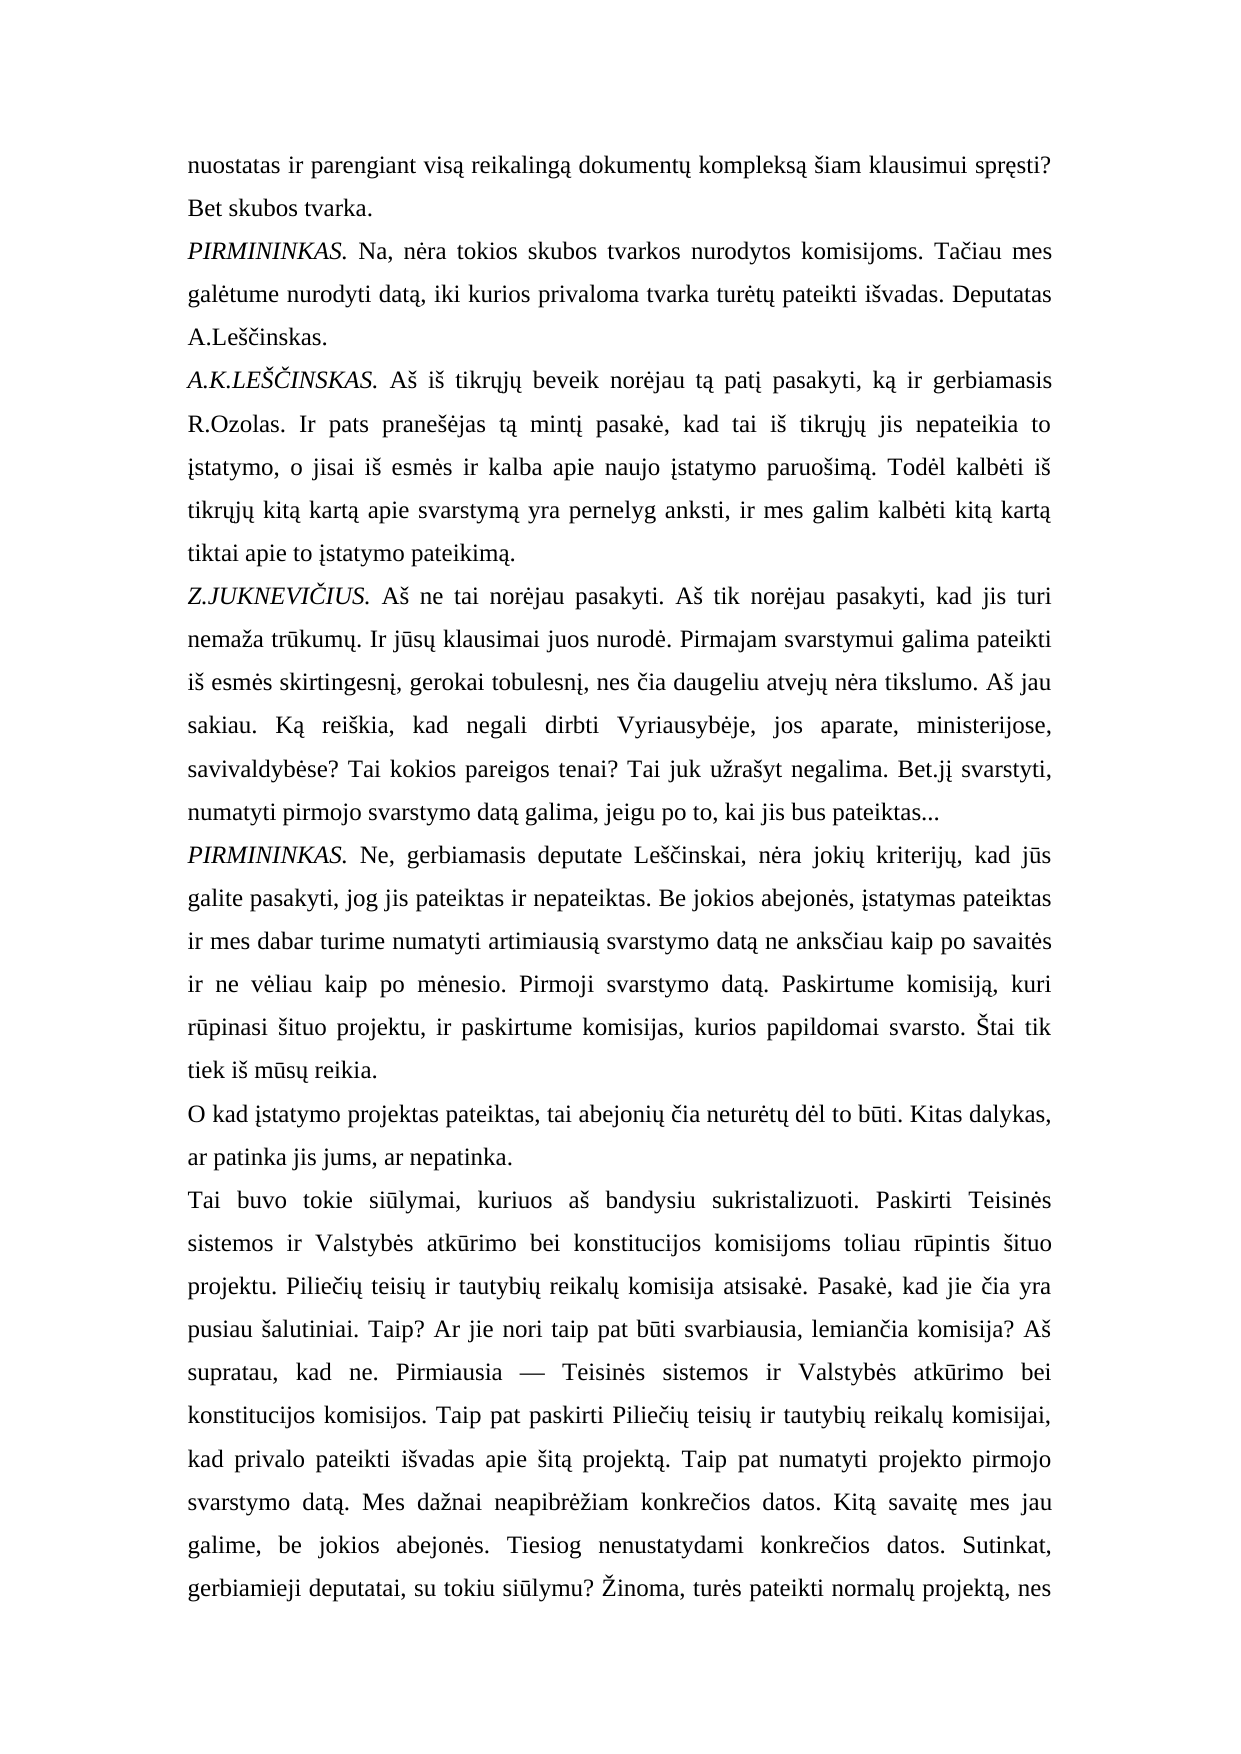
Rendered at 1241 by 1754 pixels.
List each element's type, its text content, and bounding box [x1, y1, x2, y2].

text PIRMININKAS. Ne, gerbiamasis deputate Leščinskai, nėra jokių kriterijų, kad jūs galite pasakyti, jog jis pateiktas ir nepateiktas. Be jokios abejonės, įstatymas pateiktas ir mes dabar turime numatyti artimiausią svarstymo datą ne anksčiau kaip po savaitės ir ne vėliau kaip po mėnesio. Pirmoji svarstymo datą. Paskirtume komisiją, kuri rūpinasi šituo projektu, ir paskirtume komisijas, kurios papildomai svarsto. Štai tik tiek iš mūsų reikia. [187, 840, 1053, 1084]
text O kad įstatymo projektas pateiktas, tai abejonių čia neturėtų dėl to būti. Kitas dalykas, ar patinka jis jums, ar nepatinka. [187, 1099, 1053, 1171]
text nuostatas ir parengiant visą reikalingą dokumentų kompleksą šiam klausimui spręsti? Bet skubos tvarka. [187, 150, 1053, 222]
text Z.JUKNEVIČIUS. Aš ne tai norėjau pasakyti. Aš tik norėjau pasakyti, kad jis turi nemaža trūkumų. Ir jūsų klausimai juos nurodė. Pirmajam svarstymui galima pateikti iš esmės skirtingesnį, gerokai tobulesnį, nes čia daugeliu atvejų nėra tikslumo. Aš jau sakiau. Ką reiškia, kad negali dirbti Vyriausybėje, jos aparate, ministerijose, savivaldybėse? Tai kokios pareigos tenai? Tai juk užrašyt negalima. Bet.jį svarstyti, numatyti pirmojo svarstymo datą galima, jeigu po to, kai jis bus pateiktas... [187, 581, 1053, 826]
text Tai buvo tokie siūlymai, kuriuos aš bandysiu sukristalizuoti. Paskirti Teisinės sistemos ir Valstybės atkūrimo bei konstitucijos komisijoms toliau rūpintis šituo projektu. Piliečių teisių ir tautybių reikalų komisija atsisakė. Pasakė, kad jie čia yra pusiau šalutiniai. Taip? Ar jie nori taip pat būti svarbiausia, lemiančia komisija? Aš supratau, kad ne. Pirmiausia — Teisinės sistemos ir Valstybės atkūrimo bei konstitucijos komisijos. Taip pat paskirti Piliečių teisių ir tautybių reikalų komisijai, kad privalo pateikti išvadas apie šitą projektą. Taip pat numatyti projekto pirmojo svarstymo datą. Mes dažnai neapibrėžiam konkrečios datos. Kitą savaitę mes jau galime, be jokios abejonės. Tiesiog nenustatydami konkrečios datos. Sutinkat, gerbiamieji deputatai, su tokiu siūlymu? Žinoma, turės pateikti normalų projektą, nes [187, 1185, 1053, 1602]
text PIRMININKAS. Na, nėra tokios skubos tvarkos nurodytos komisijoms. Tačiau mes galėtume nurodyti datą, iki kurios privaloma tvarka turėtų pateikti išvadas. Deputatas A.Leščinskas. [187, 236, 1053, 351]
text A.K.LEŠČINSKAS. Aš iš tikrųjų beveik norėjau tą patį pasakyti, ką ir gerbiamasis R.Ozolas. Ir pats pranešėjas tą mintį pasakė, kad tai iš tikrųjų jis nepateikia to įstatymo, o jisai iš esmės ir kalba apie naujo įstatymo paruošimą. Todėl kalbėti iš tikrųjų kitą kartą apie svarstymą yra pernelyg anksti, ir mes galim kalbėti kitą kartą tiktai apie to įstatymo pateikimą. [187, 366, 1053, 567]
